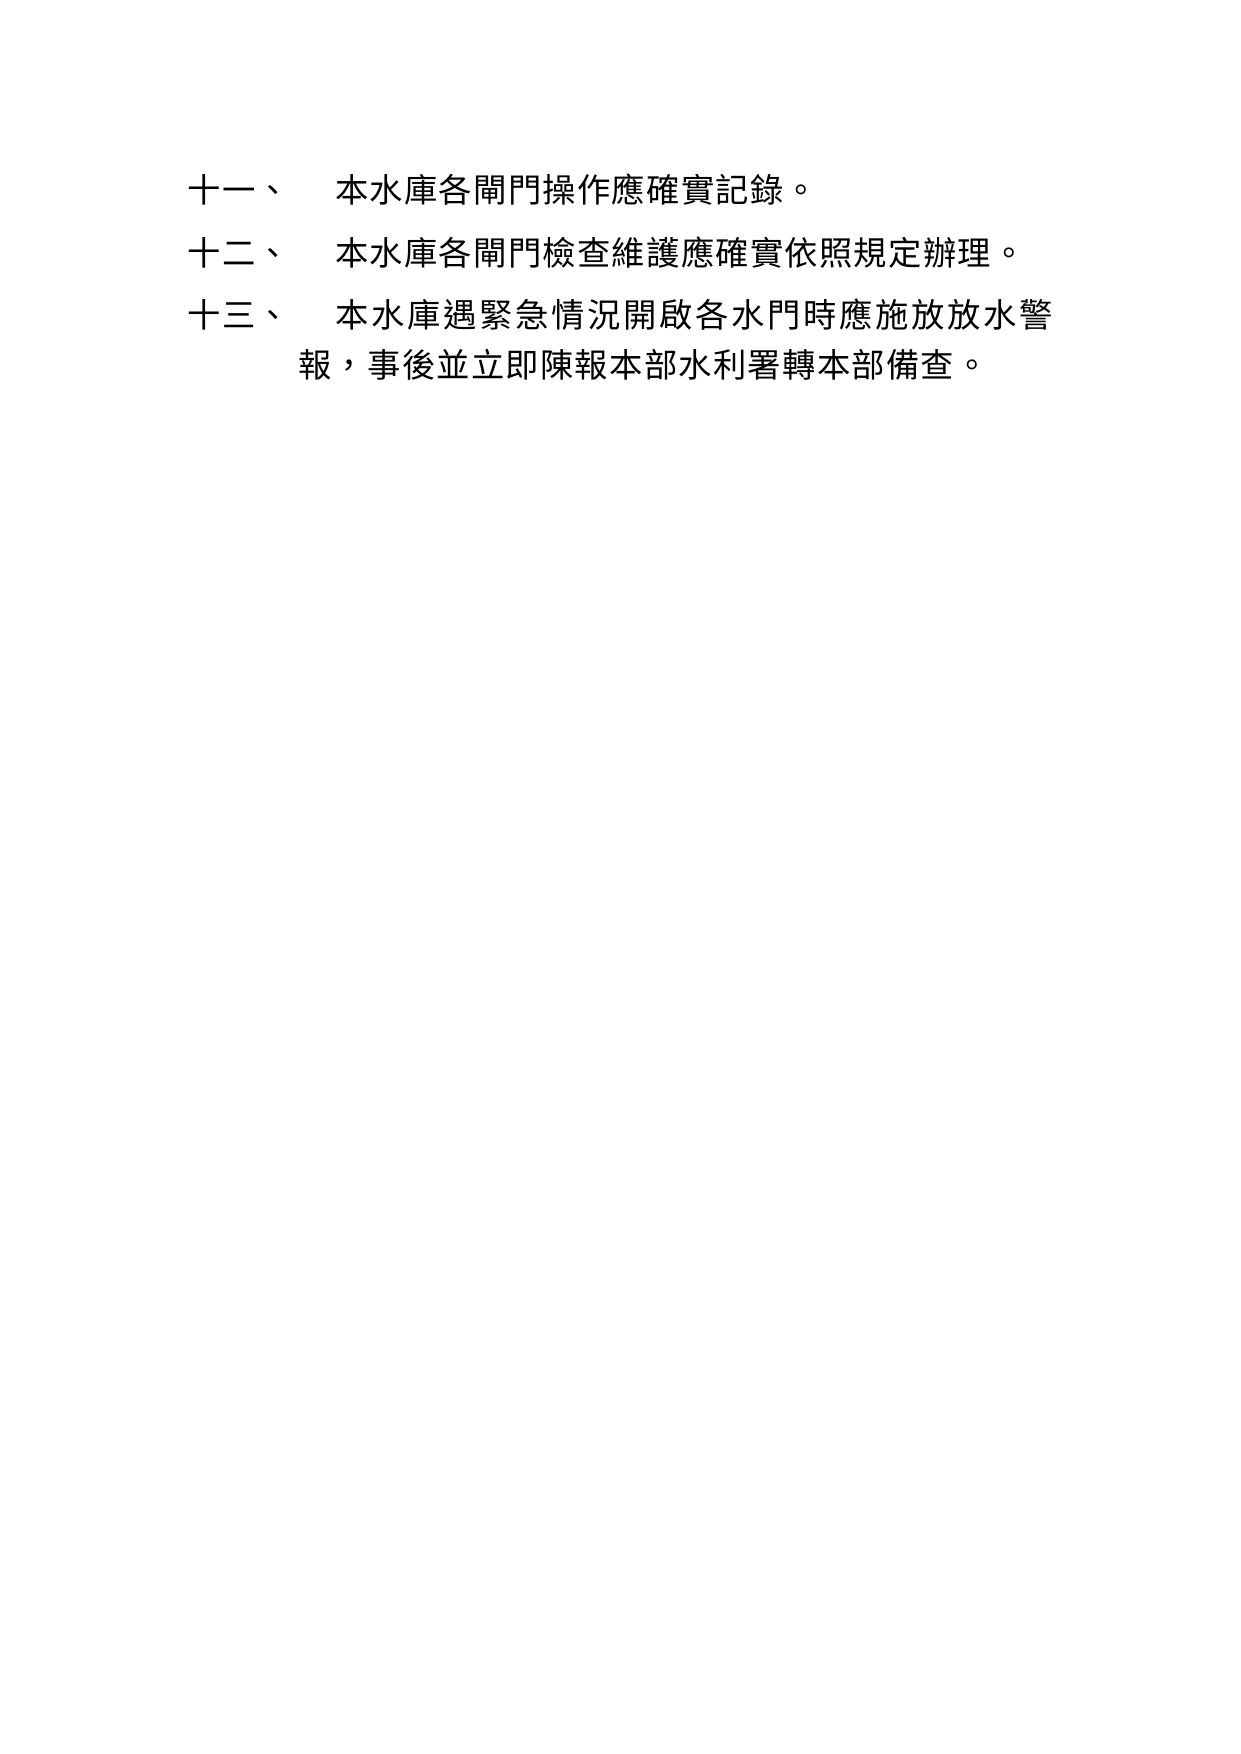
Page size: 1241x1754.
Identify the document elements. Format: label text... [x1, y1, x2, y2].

list 本水庫各閘門檢查維護應確實依照規定辦理。 [187, 225, 1053, 275]
list 本水庫遇緊急情況開啟各水門時應施放放水警報，事後並立即陳報本部水利署轉本部備查。 [187, 288, 1053, 388]
list 本水庫各閘門操作應確實記錄。 [187, 163, 1053, 213]
